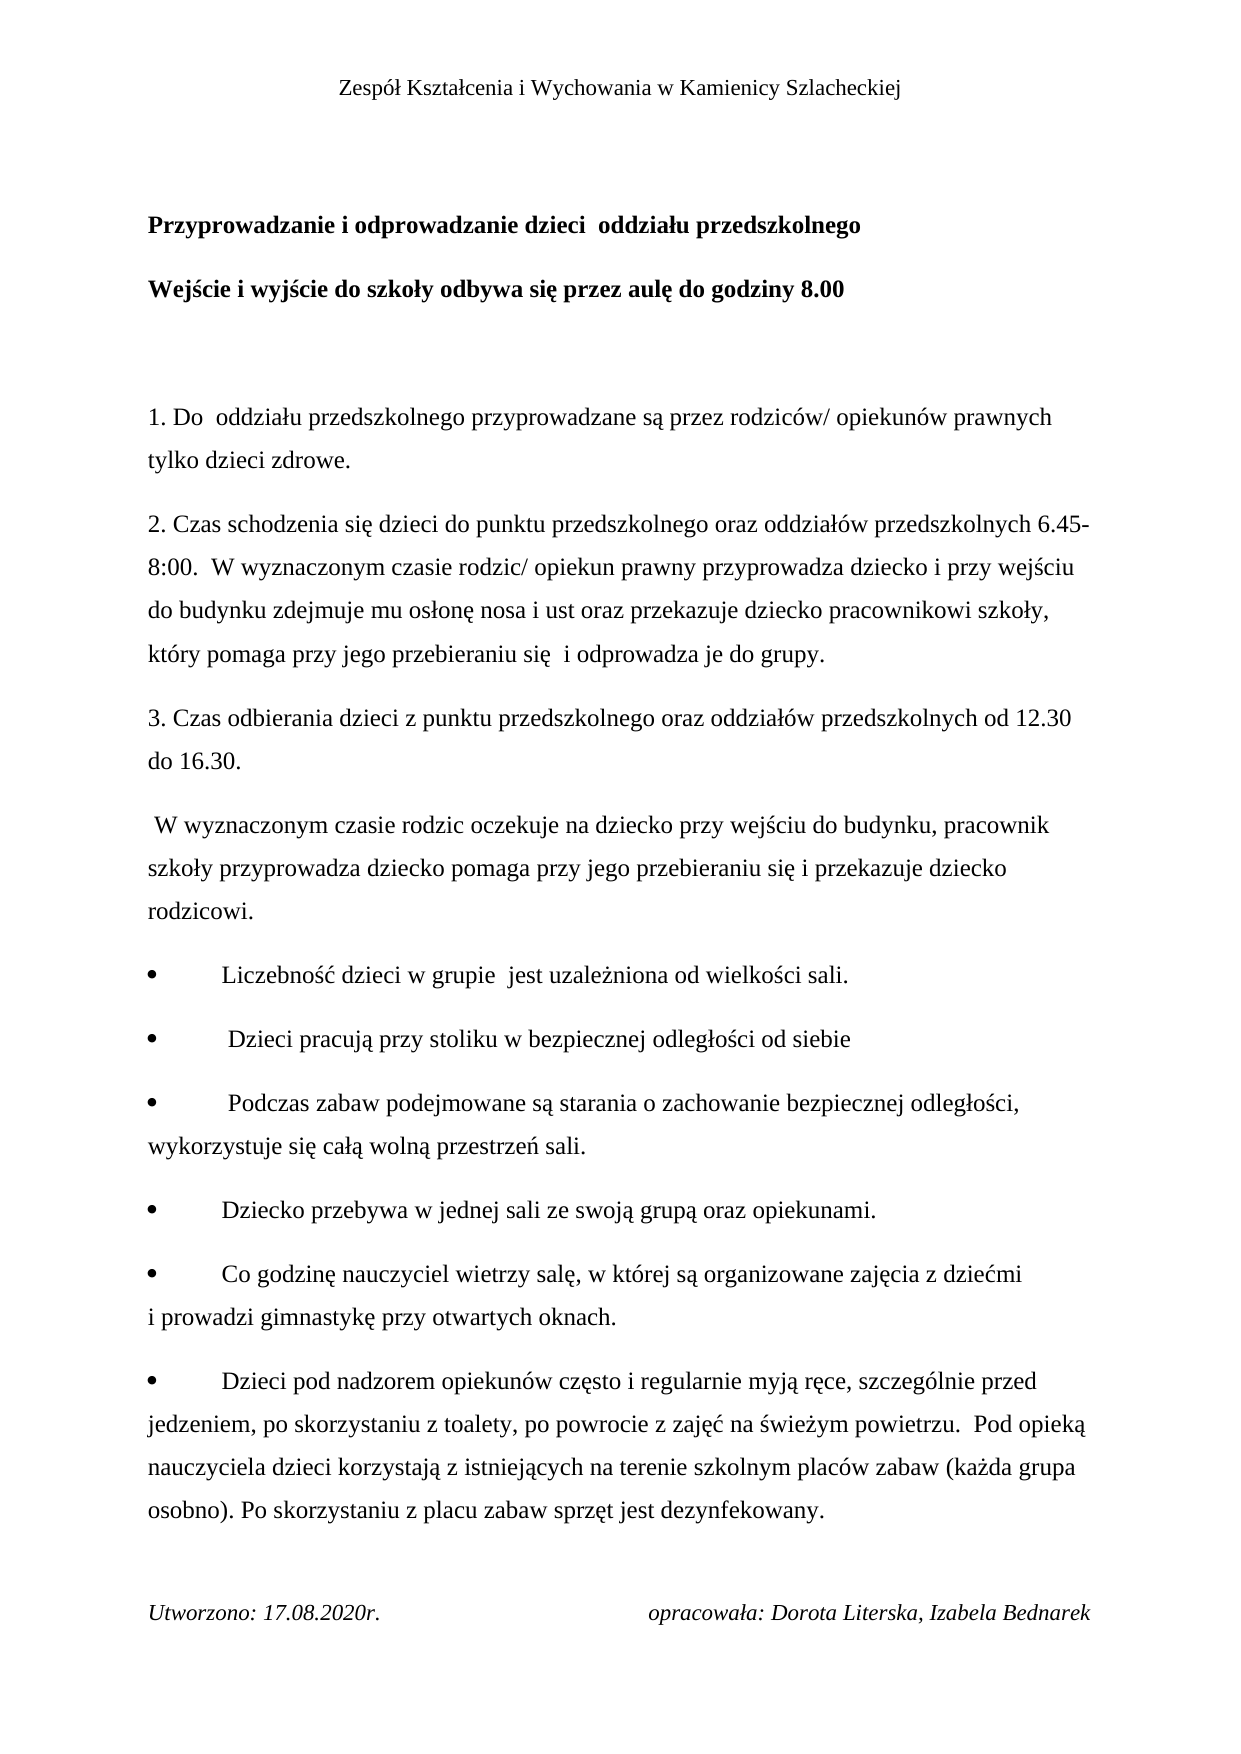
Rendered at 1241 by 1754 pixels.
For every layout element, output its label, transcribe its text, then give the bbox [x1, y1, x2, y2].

list Wejście i wyjście do szkoły odbywa się przez aulę do godziny 8.00 [148, 274, 1093, 303]
list Przyprowadzanie i odprowadzanie dzieci oddziału przedszkolnego [148, 210, 1093, 239]
list 3. Czas odbierania dzieci z punktu przedszkolnego oraz oddziałów przedszkolnych od 12.30 do 16.30. [148, 703, 1093, 774]
list Co godzinę nauczyciel wietrzy salę, w której są organizowane zajęcia z dziećmi i prowadzi gimnastykę przy otwartych oknach. [148, 1259, 1093, 1331]
list Liczebność dzieci w grupie jest uzależniona od wielkości sali. [148, 960, 1093, 989]
list Dzieci pod nadzorem opiekunów często i regularnie myją ręce, szczególnie przed jedzeniem, po skorzystaniu z toalety, po powrocie z zajęć na świeżym powietrzu. Pod opieką nauczyciela dzieci korzystają z istniejących na terenie szkolnym placów zabaw (każda grupa osobno). Po skorzystaniu z placu zabaw sprzęt jest dezynfekowany. [148, 1366, 1093, 1524]
list Dziecko przebywa w jednej sali ze swoją grupą oraz opiekunami. [148, 1195, 1093, 1224]
list Dzieci pracują przy stoliku w bezpiecznej odległości od siebie [148, 1024, 1093, 1053]
list 1. Do oddziału przedszkolnego przyprowadzane są przez rodziców/ opiekunów prawnych tylko dzieci zdrowe. [148, 402, 1093, 474]
list W wyznaczonym czasie rodzic oczekuje na dziecko przy wejściu do budynku, pracownik szkoły przyprowadza dziecko pomaga przy jego przebieraniu się i przekazuje dziecko rodzicowi. [148, 810, 1093, 925]
list 2. Czas schodzenia się dzieci do punktu przedszkolnego oraz oddziałów przedszkolnych 6.45- 8:00. W wyznaczonym czasie rodzic/ opiekun prawny przyprowadza dziecko i przy wejściu do budynku zdejmuje mu osłonę nosa i ust oraz przekazuje dziecko pracownikowi szkoły, który pomaga przy jego przebieraniu się i odprowadza je do grupy. [148, 509, 1093, 667]
list Podczas zabaw podejmowane są starania o zachowanie bezpiecznej odległości, wykorzystuje się całą wolną przestrzeń sali. [148, 1088, 1093, 1160]
